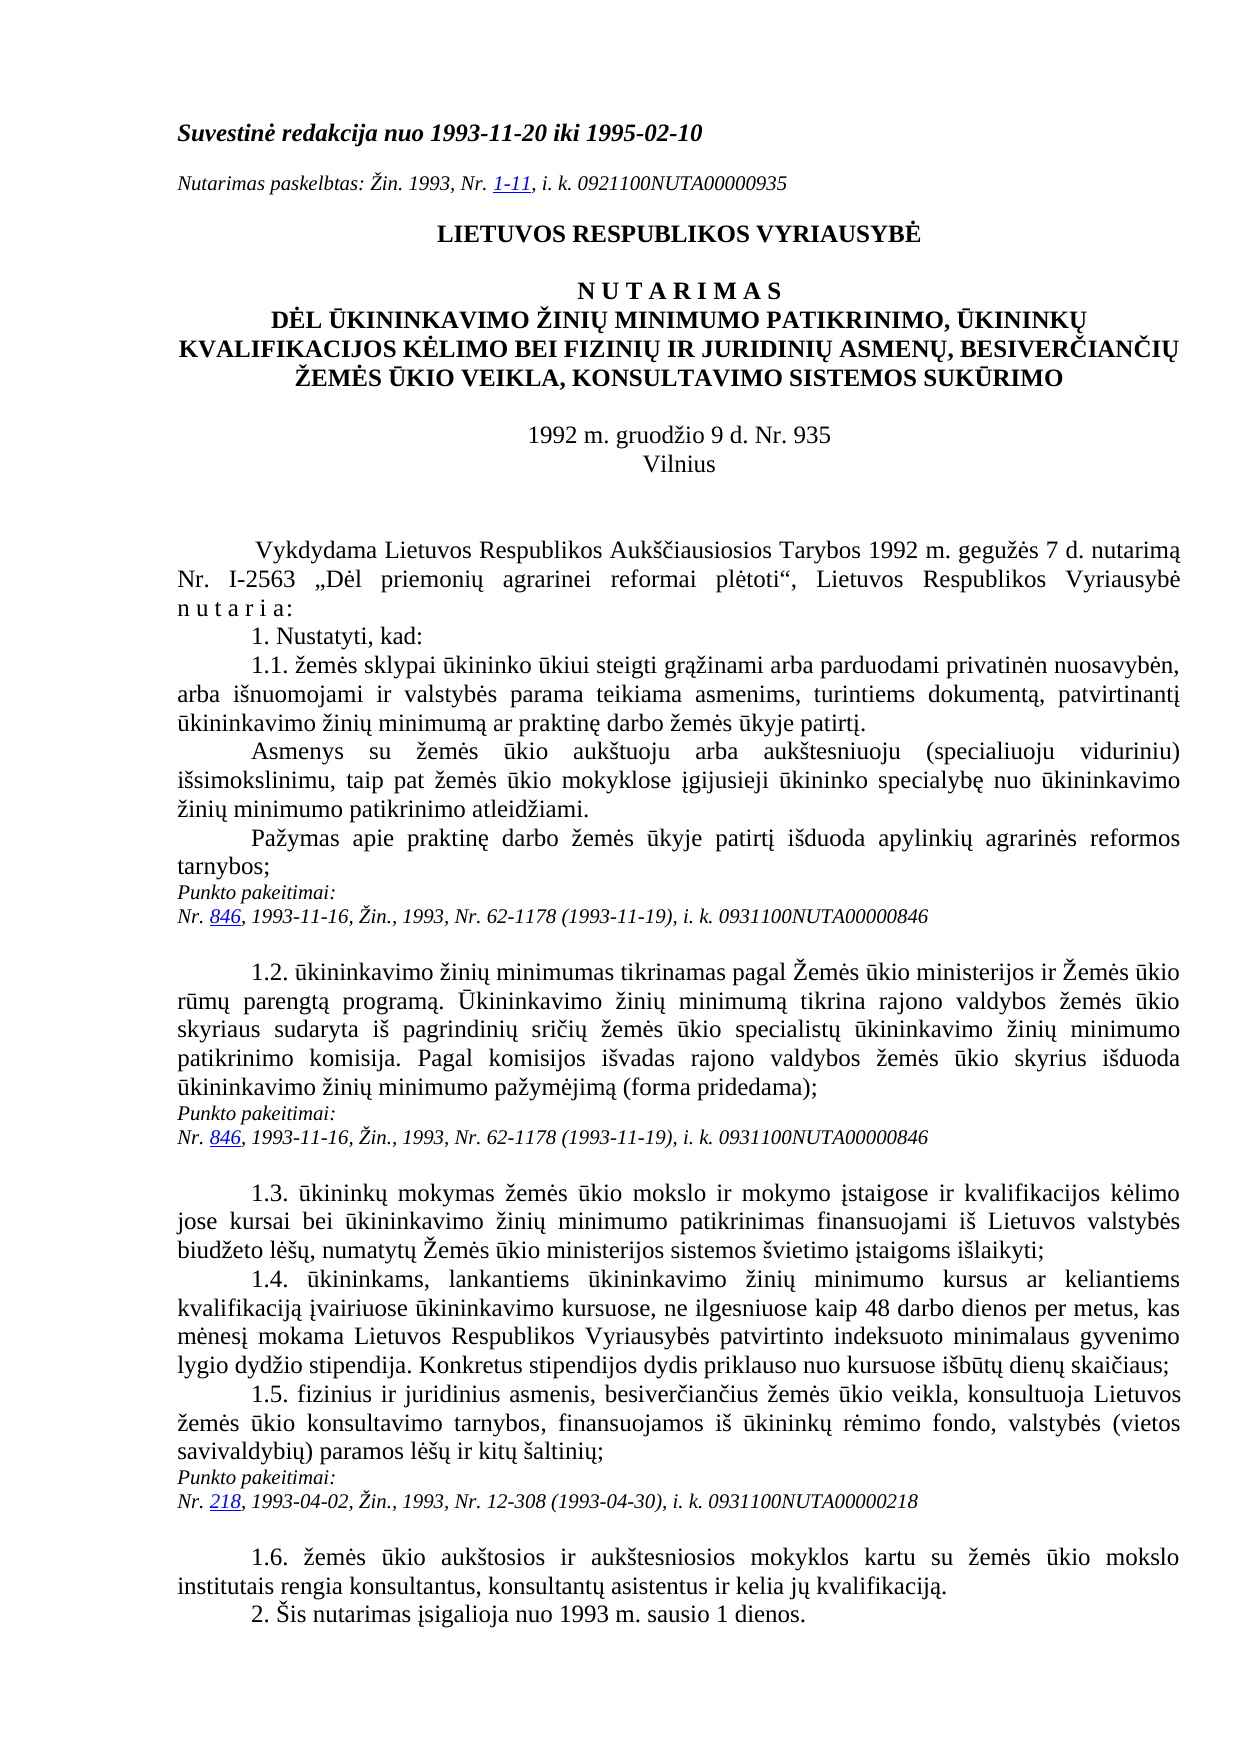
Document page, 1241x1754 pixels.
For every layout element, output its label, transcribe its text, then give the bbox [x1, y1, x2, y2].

text DĖL ŪKININKAVIMO ŽINIŲ MINIMUMO PATIKRINIMO, ŪKININKŲ KVALIFIKACIJOS KĖLIMO BEI FIZINIŲ IR JURIDINIŲ ASMENŲ, BESIVERČIANČIŲ ŽEMĖS ŪKIO VEIKLA, KONSULTAVIMO SISTEMOS SUKŪRIMO [177, 305, 1181, 391]
text 2. Šis nutarimas įsigalioja nuo 1993 m. sausio 1 dienos. [177, 1599, 1181, 1628]
text Punkto pakeitimai: [177, 1465, 1181, 1489]
text 1.5. fizinius ir juridinius asmenis, besiverčiančius žemės ūkio veikla, konsultuoja Lietuvos žemės ūkio konsultavimo tarnybos, finansuojamos iš ūkininkų rėmimo fondo, valstybės (vietos savivaldybių) paramos lėšų ir kitų šaltinių; [177, 1379, 1181, 1465]
text Nr. 846, 1993-11-16, Žin., 1993, Nr. 62-1178 (1993-11-19), i. k. 0931100NUTA00000846 [177, 1125, 1181, 1149]
text 1.6. žemės ūkio aukštosios ir aukštesniosios mokyklos kartu su žemės ūkio mokslo institutais rengia konsultantus, konsultantų asistentus ir kelia jų kvalifikaciją. [177, 1542, 1181, 1599]
text Asmenys su žemės ūkio aukštuoju arba aukštesniuoju (specialiuoju viduriniu) išsimokslinimu, taip pat žemės ūkio mokyklose įgijusieji ūkininko specialybę nuo ūkininkavimo žinių minimumo patikrinimo atleidžiami. [177, 736, 1181, 823]
text Suvestinė redakcija nuo 1993-11-20 iki 1995-02-10 [177, 118, 1181, 147]
text Vilnius [177, 449, 1181, 478]
text 1.4. ūkininkams, lankantiems ūkininkavimo žinių minimumo kursus ar keliantiems kvalifikaciją įvairiuose ūkininkavimo kursuose, ne ilgesniuose kaip 48 darbo dienos per metus, kas mėnesį mokama Lietuvos Respublikos Vyriausybės patvirtinto indeksuoto minimalaus gyvenimo lygio dydžio stipendija. Konkretus stipendijos dydis priklauso nuo kursuose išbūtų dienų skaičiaus; [177, 1264, 1181, 1379]
text 1.1. žemės sklypai ūkininko ūkiui steigti grąžinami arba parduodami privatinėn nuosavybėn, arba išnuomojami ir valstybės parama teikiama asmenims, turintiems dokumentą, patvirtinantį ūkininkavimo žinių minimumą ar praktinę darbo žemės ūkyje patirtį. [177, 650, 1181, 736]
text Pažymas apie praktinę darbo žemės ūkyje patirtį išduoda apylinkių agrarinės reformos tarnybos; [177, 823, 1181, 880]
text LIETUVOS RESPUBLIKOS VYRIAUSYBĖ [177, 219, 1181, 248]
text 1992 m. gruodžio 9 d. Nr. 935 [177, 420, 1181, 449]
text 1.2. ūkininkavimo žinių minimumas tikrinamas pagal Žemės ūkio ministerijos ir Žemės ūkio rūmų parengtą programą. Ūkininkavimo žinių minimumą tikrina rajono valdybos žemės ūkio skyriaus sudaryta iš pagrindinių sričių žemės ūkio specialistų ūkininkavimo žinių minimumo patikrinimo komisija. Pagal komisijos išvadas rajono valdybos žemės ūkio skyrius išduoda ūkininkavimo žinių minimumo pažymėjimą (forma pridedama); [177, 957, 1181, 1101]
text N U T A R I M A S [177, 276, 1181, 305]
text 1. Nustatyti, kad: [177, 621, 1181, 650]
text Nr. 218, 1993-04-02, Žin., 1993, Nr. 12-308 (1993-04-30), i. k. 0931100NUTA00000218 [177, 1489, 1181, 1513]
text Nutarimas paskelbtas: Žin. 1993, Nr. 1-11, i. k. 0921100NUTA00000935 [177, 171, 1181, 195]
text Vykdydama Lietuvos Respublikos Aukščiausiosios Tarybos 1992 m. gegužės 7 d. nutarimą Nr. I-2563 „Dėl priemonių agrarinei reformai plėtoti“, Lietuvos Respublikos Vyriausybė nutaria: [177, 535, 1181, 621]
text Punkto pakeitimai: [177, 880, 1181, 904]
text Nr. 846, 1993-11-16, Žin., 1993, Nr. 62-1178 (1993-11-19), i. k. 0931100NUTA00000846 [177, 904, 1181, 928]
text 1.3. ūkininkų mokymas žemės ūkio mokslo ir mokymo įstaigose ir kvalifikacijos kėlimo jose kursai bei ūkininkavimo žinių minimumo patikrinimas finansuojami iš Lietuvos valstybės biudžeto lėšų, numatytų Žemės ūkio ministerijos sistemos švietimo įstaigoms išlaikyti; [177, 1178, 1181, 1264]
text Punkto pakeitimai: [177, 1101, 1181, 1125]
